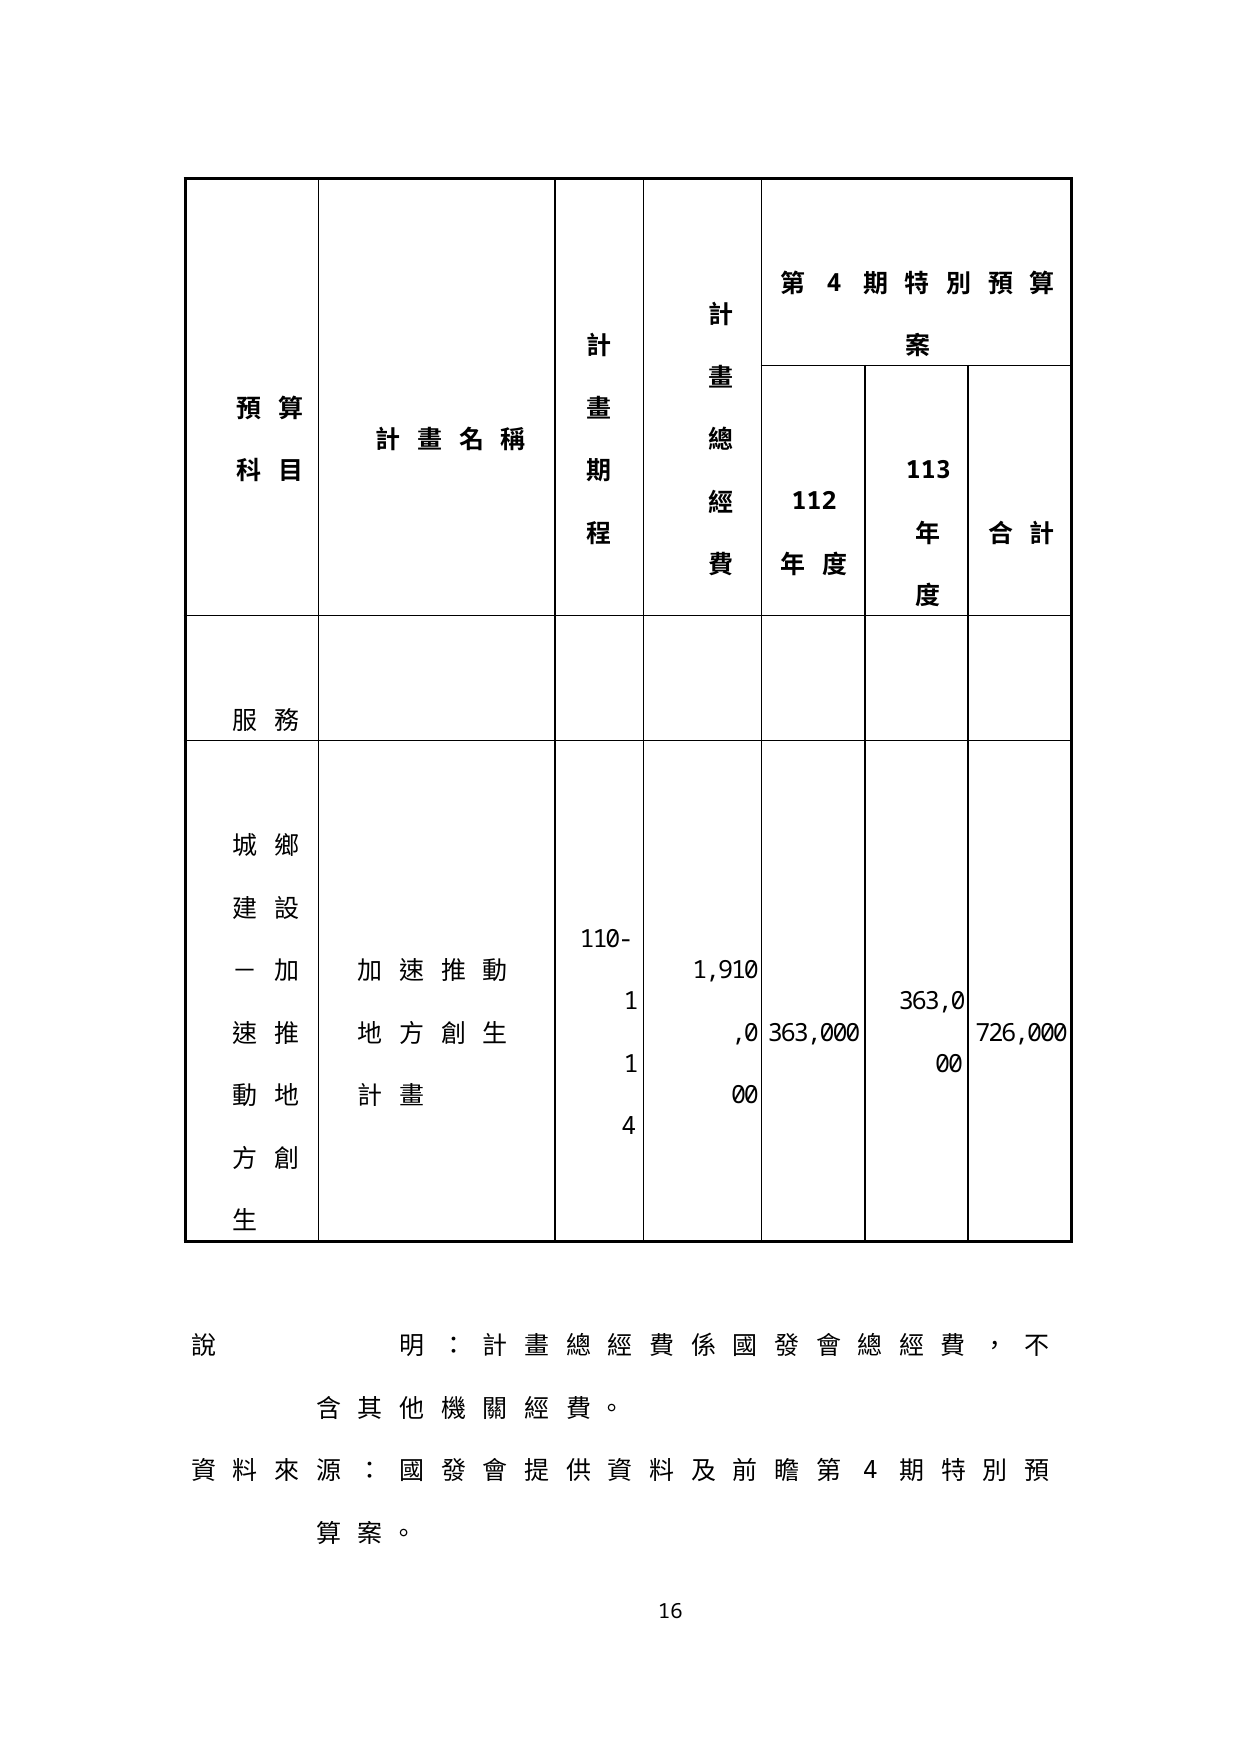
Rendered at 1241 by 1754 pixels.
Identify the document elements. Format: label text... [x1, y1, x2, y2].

table_cell 城鄉建設－加速推動地方創生 [187, 741, 318, 1240]
text 說 明：計畫總經費係國發會總經費，不含其他機關經費。 [183, 1302, 1087, 1427]
table_cell [556, 616, 643, 740]
table_cell [319, 616, 554, 740]
table_cell 1,910,000 [644, 741, 761, 1240]
text 資料來源：國發會提供資料及前瞻第4期特別預算案。 [183, 1427, 1087, 1552]
table_cell [644, 616, 761, 740]
table_cell 112年度 [762, 366, 864, 615]
table_cell [762, 616, 864, 740]
table_header 預算科目 [187, 180, 318, 615]
table_cell 726,000 [969, 741, 1070, 1240]
table_cell 363,000 [762, 741, 864, 1240]
table_cell 363,000 [866, 741, 967, 1240]
table_cell 113年度 [866, 366, 967, 615]
table_cell 加速推動地方創生計畫 [319, 741, 554, 1240]
table_cell 服務 [187, 616, 318, 740]
table_cell 110-114 [556, 741, 643, 1240]
table_cell [969, 616, 1070, 740]
table_cell [866, 616, 967, 740]
table_header 第4期特別預算案 [762, 180, 1070, 365]
table_header 計畫 期程 [556, 180, 643, 615]
table_cell 合計 [969, 366, 1070, 615]
table_header 計畫名稱 [319, 180, 554, 615]
table_header 計畫 總經費 [644, 180, 761, 615]
